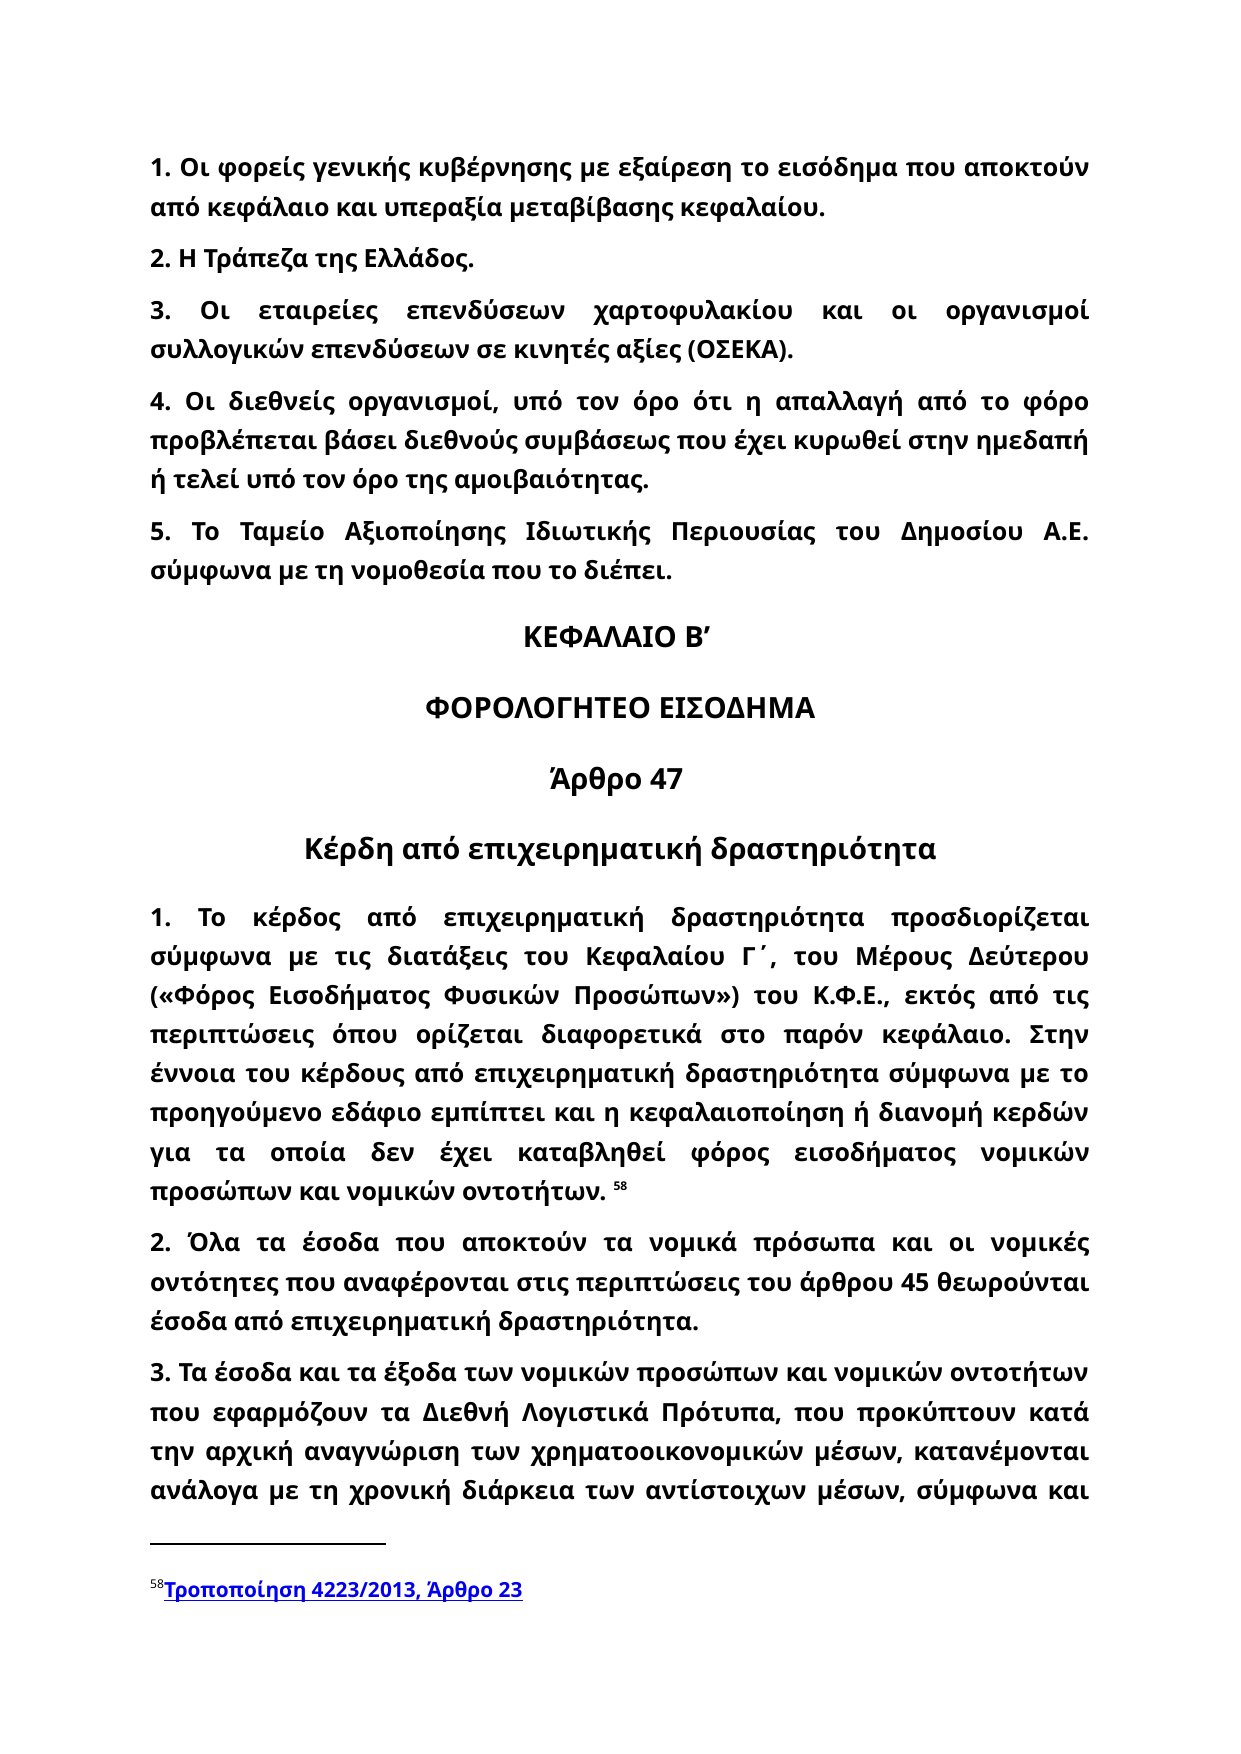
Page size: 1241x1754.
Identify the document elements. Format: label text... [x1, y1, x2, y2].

text 2. Η Τράπεζα της Ελλάδος. [150, 241, 1090, 275]
text 3. Τα έσοδα και τα έξοδα των νομικών προσώπων και νομικών οντοτήτων που εφαρμόζουν τα Διεθνή Λογιστικά Πρότυπα, που προκύπτουν κατά την αρχική αναγνώριση των χρηματοοικονομικών μέσων, κατανέμονται ανάλογα με τη χρονική διάρκεια των αντίστοιχων μέσων, σύμφωνα και [150, 1355, 1090, 1507]
subtitle ΦΟΡΟΛΟΓΗΤΕΟ ΕΙΣΟΔΗΜΑ [150, 687, 1090, 727]
subtitle Κέρδη από επιχειρηματική δραστηριότητα [150, 828, 1090, 868]
text 4. Οι διεθνείς οργανισμοί, υπό τον όρο ότι η απαλλαγή από το φόρο προβλέπεται βάσει διεθνούς συμβάσεως που έχει κυρωθεί στην ημεδαπή ή τελεί υπό τον όρο της αμοιβαιότητας. [150, 383, 1090, 496]
text 1. Το κέρδος από επιχειρηματική δραστηριότητα προσδιορίζεται σύμφωνα με τις διατάξεις του Κεφαλαίου Γ΄, του Μέρους Δεύτερου («Φόρος Εισοδήματος Φυσικών Προσώπων») του Κ.Φ.Ε., εκτός από τις περιπτώσεις όπου ορίζεται διαφορετικά στο παρόν κεφάλαιο. Στην έννοια του κέρδους από επιχειρηματική δραστηριότητα σύμφωνα με το προηγούμενο εδάφιο εμπίπτει και η κεφαλαιοποίηση ή διανομή κερδών για τα οποία δεν έχει καταβληθεί φόρος εισοδήματος νομικών προσώπων και νομικών οντοτήτων. [150, 899, 1090, 1207]
subtitle Άρθρο 47 [150, 758, 1090, 798]
text 3. Οι εταιρείες επενδύσεων χαρτοφυλακίου και οι οργανισμοί συλλογικών επενδύσεων σε κινητές αξίες (ΟΣΕΚΑ). [150, 292, 1090, 366]
text Τροποποίηση 4223/2013, Άρθρο 23 [150, 1576, 1090, 1604]
text 1. Οι φορείς γενικής κυβέρνησης με εξαίρεση το εισόδημα που αποκτούν από κεφάλαιο και υπεραξία μεταβίβασης κεφαλαίου. [150, 150, 1090, 223]
text 2. Όλα τα έσοδα που αποκτούν τα νομικά πρόσωπα και οι νομικές οντότητες που αναφέρονται στις περιπτώσεις του άρθρου 45 θεωρούνται έσοδα από επιχειρηματική δραστηριότητα. [150, 1225, 1090, 1337]
subtitle ΚΕΦΑΛΑΙΟ Β’ [150, 617, 1090, 656]
text 5. Το Ταμείο Αξιοποίησης Ιδιωτικής Περιουσίας του Δημοσίου Α.Ε. σύμφωνα με τη νομοθεσία που το διέπει. [150, 513, 1090, 587]
